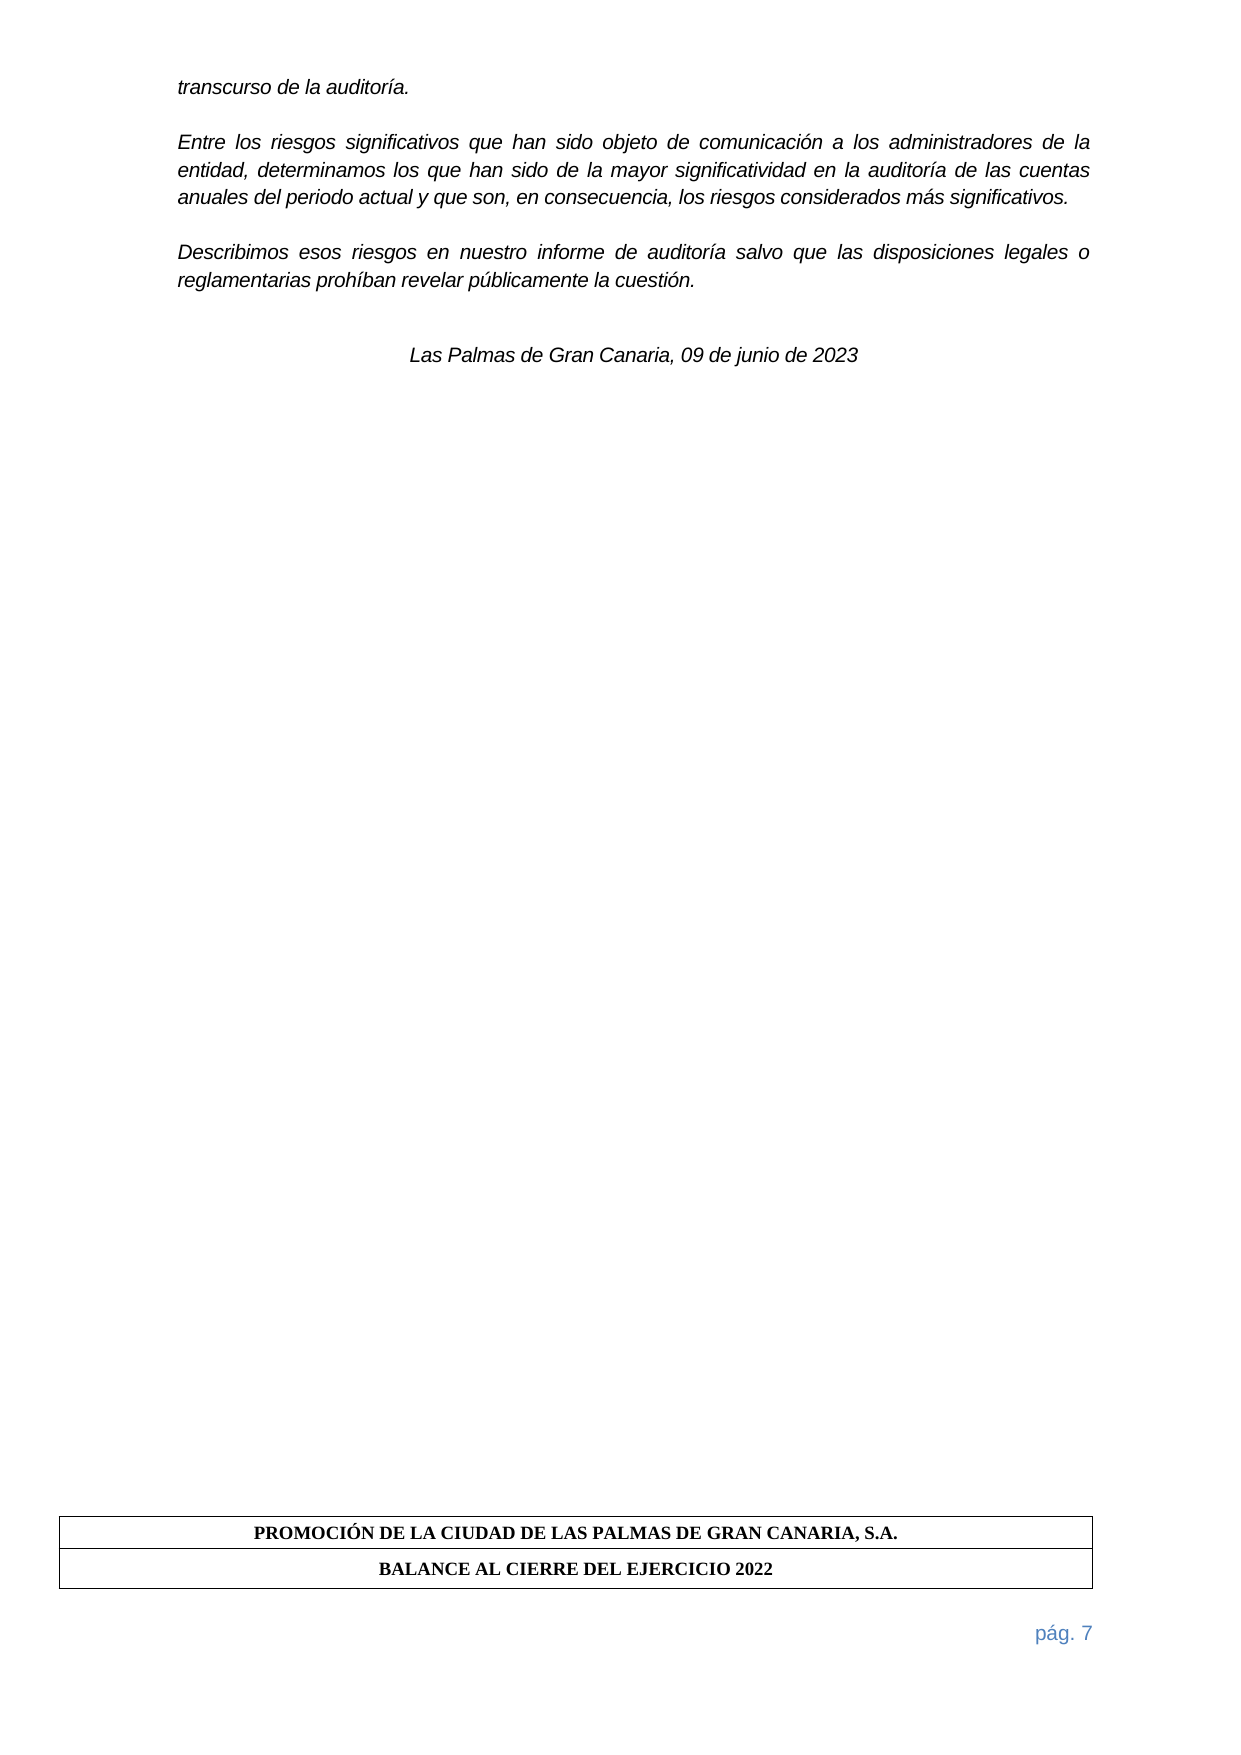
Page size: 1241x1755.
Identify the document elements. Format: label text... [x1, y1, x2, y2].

table_header PROMOCIÓN DE LA CIUDAD DE LAS PALMAS DE GRAN CANARIA, S.A. [60, 1517, 1092, 1548]
text Describimos esos riesgos en nuestro informe de auditoría salvo que las disposiciones legales o reglamentarias prohíban revelar públicamente la cuestión. [177, 240, 1093, 291]
table_cell [798, 1589, 945, 1613]
table_cell BALANCE AL CIERRE DEL EJERCICIO 2022 [60, 1549, 1092, 1588]
text Entre los riesgos significativos que han sido objeto de comunicación a los administradores de la entidad, determinamos los que han sido de la mayor significatividad en la auditoría de las cuentas anuales del periodo actual y que son, en consecuencia, los riesgos considerados más significativos. [177, 130, 1093, 209]
text transcurso de la auditoría. [177, 75, 1093, 99]
text Las Palmas de Gran Canaria, 09 de junio de 2023 [177, 343, 1093, 367]
table_cell [699, 1589, 798, 1613]
table_cell [59, 1589, 698, 1613]
table_cell [945, 1589, 1093, 1613]
